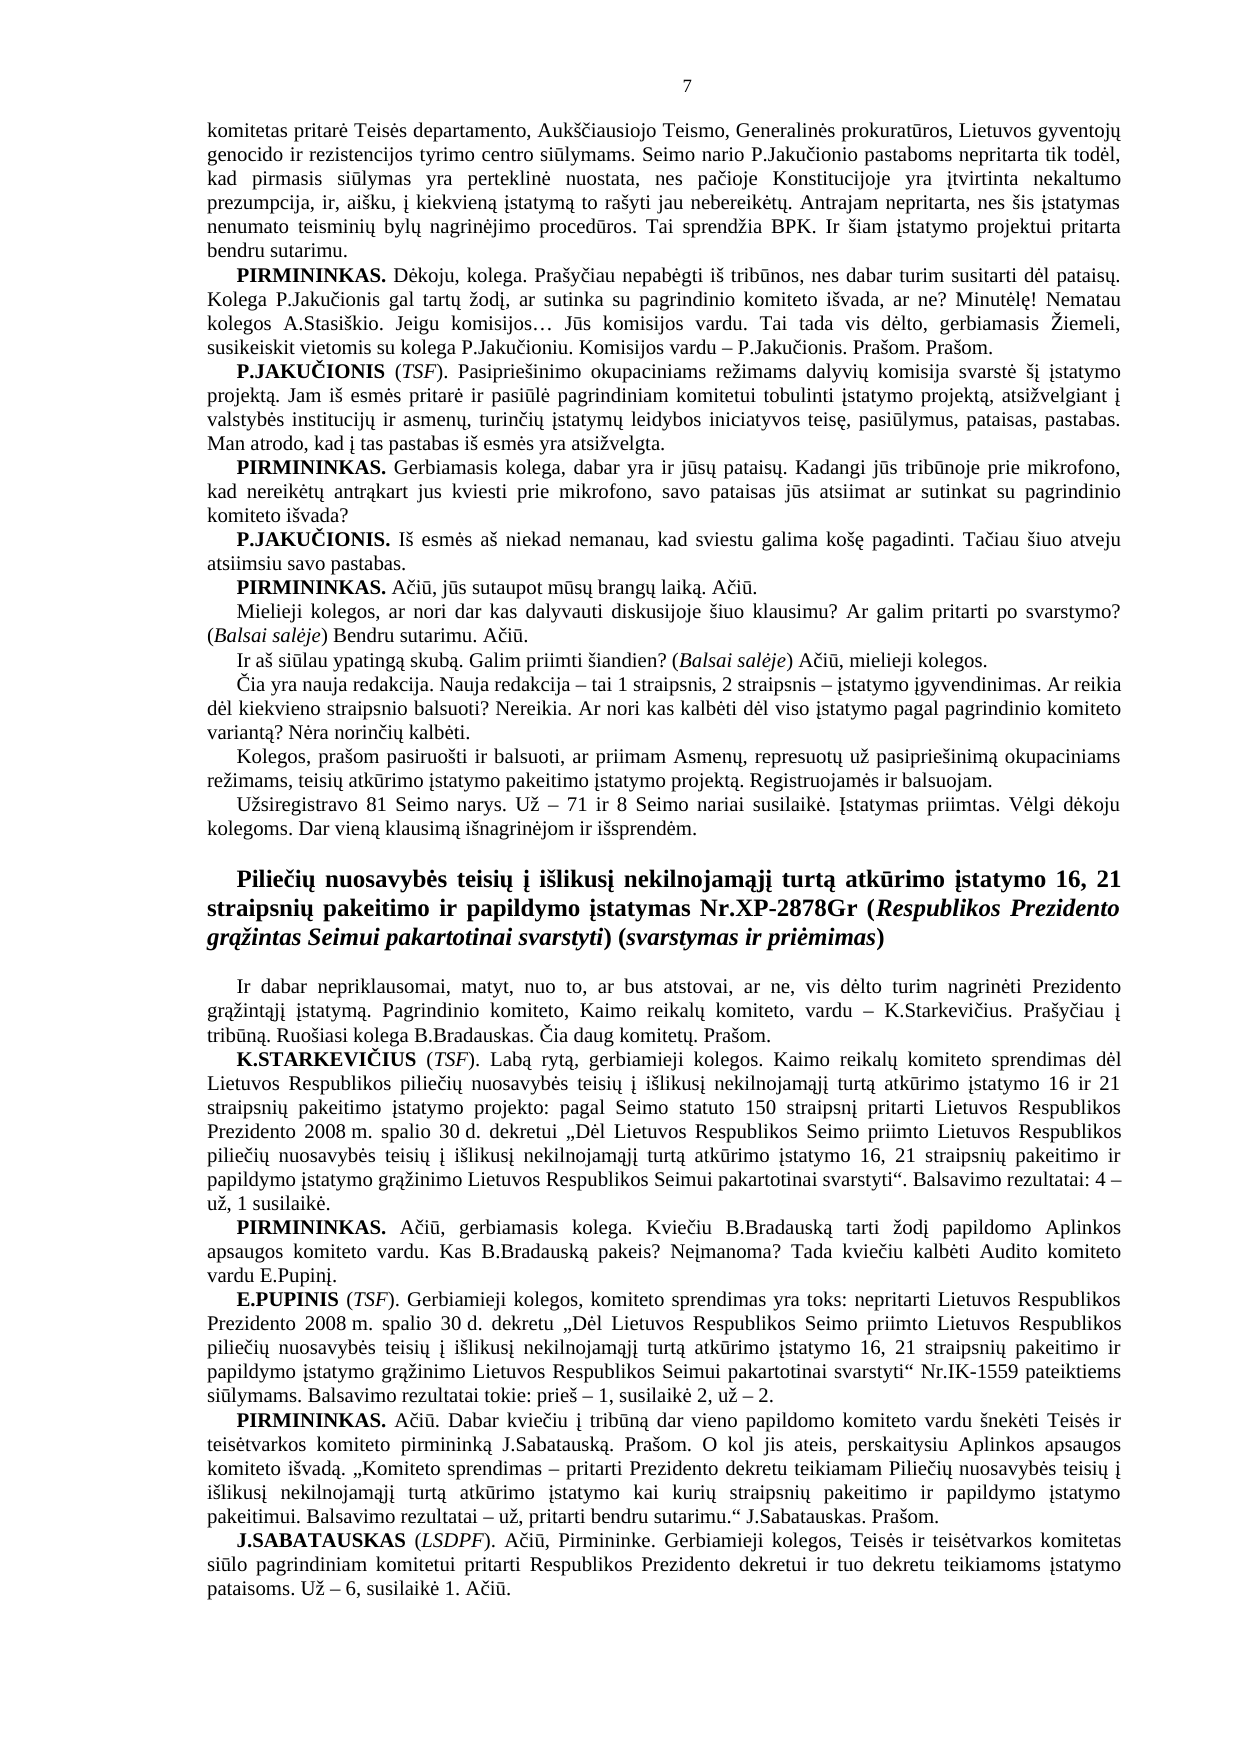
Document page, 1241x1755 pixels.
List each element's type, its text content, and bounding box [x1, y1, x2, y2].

text komitetas pritarė Teisės departamento, Aukščiausiojo Teismo, Generalinės prokuratūros, Lietuvos gyventojų genocido ir rezistencijos tyrimo centro siūlymams. Seimo nario P.Jakučionio pastaboms nepritarta tik todėl, kad pirmasis siūlymas yra perteklinė nuostata, nes pačioje Konstitucijoje yra įtvirtinta nekaltumo prezumpcija, ir, aišku, į kiekvieną įstatymą to rašyti jau nebereikėtų. Antrajam nepritarta, nes šis įstatymas nenumato teisminių bylų nagrinėjimo procedūros. Tai sprendžia BPK. Ir šiam įstatymo projektui pritarta bendru sutarimu. [207, 118, 1122, 262]
text PIRMININKAS. Dėkoju, kolega. Prašyčiau nepabėgti iš tribūnos, nes dabar turim susitarti dėl pataisų. Kolega P.Jakučionis gal tartų žodį, ar sutinka su pagrindinio komiteto išvada, ar ne? Minutėlę! Nematau kolegos A.Stasiškio. Jeigu komisijos… Jūs komisijos vardu. Tai tada vis dėlto, gerbiamasis Žiemeli, susikeiskit vietomis su kolega P.Jakučioniu. Komisijos vardu – P.Jakučionis. Prašom. Prašom. [207, 262, 1122, 359]
text Ir aš siūlau ypatingą skubą. Galim priimti šiandien? (Balsai salėje) Ačiū, mielieji kolegos. [207, 647, 1122, 672]
text PIRMININKAS. Gerbiamasis kolega, dabar yra ir jūsų pataisų. Kadangi jūs tribūnoje prie mikrofono, kad nereikėtų antrąkart jus kviesti prie mikrofono, savo pataisas jūs atsiimat ar sutinkat su pagrindinio komiteto išvada? [207, 455, 1122, 527]
text P.JAKUČIONIS (TSF). Pasipriešinimo okupaciniams režimams dalyvių komisija svarstė šį įstatymo projektą. Jam iš esmės pritarė ir pasiūlė pagrindiniam komitetui tobulinti įstatymo projektą, atsižvelgiant į valstybės institucijų ir asmenų, turinčių įstatymų leidybos iniciatyvos teisę, pasiūlymus, pataisas, pastabas. Man atrodo, kad į tas pastabas iš esmės yra atsižvelgta. [207, 359, 1122, 455]
text PIRMININKAS. Ačiū, gerbiamasis kolega. Kviečiu B.Bradauską tarti žodį papildomo Aplinkos apsaugos komiteto vardu. Kas B.Bradauską pakeis? Neįmanoma? Tada kviečiu kalbėti Audito komiteto vardu E.Pupinį. [207, 1215, 1122, 1287]
text Kolegos, prašom pasiruošti ir balsuoti, ar priimam Asmenų, represuotų už pasipriešinimą okupaciniams režimams, teisių atkūrimo įstatymo pakeitimo įstatymo projektą. Registruojamės ir balsuojam. [207, 744, 1122, 792]
text Ir dabar nepriklausomai, matyt, nuo to, ar bus atstovai, ar ne, vis dėlto turim nagrinėti Prezidento grąžintąjį įstatymą. Pagrindinio komiteto, Kaimo reikalų komiteto, vardu – K.Starkevičius. Prašyčiau į tribūną. Ruošiasi kolega B.Bradauskas. Čia daug komitetų. Prašom. [207, 974, 1122, 1047]
text PIRMININKAS. Ačiū, jūs sutaupot mūsų brangų laiką. Ačiū. [207, 575, 1122, 599]
text Čia yra nauja redakcija. Nauja redakcija – tai 1 straipsnis, 2 straipsnis – įstatymo įgyvendinimas. Ar reikia dėl kiekvieno straipsnio balsuoti? Nereikia. Ar nori kas kalbėti dėl viso įstatymo pagal pagrindinio komiteto variantą? Nėra norinčių kalbėti. [207, 672, 1122, 744]
text Mielieji kolegos, ar nori dar kas dalyvauti diskusijoje šiuo klausimu? Ar galim pritarti po svarstymo? (Balsai salėje) Bendru sutarimu. Ačiū. [207, 599, 1122, 647]
text E.PUPINIS (TSF). Gerbiamieji kolegos, komiteto sprendimas yra toks: nepritarti Lietuvos Respublikos Prezidento 2008 m. spalio 30 d. dekretu „Dėl Lietuvos Respublikos Seimo priimto Lietuvos Respublikos piliečių nuosavybės teisių į išlikusį nekilnojamąjį turtą atkūrimo įstatymo 16, 21 straipsnių pakeitimo ir papildymo įstatymo grąžinimo Lietuvos Respublikos Seimui pakartotinai svarstyti“ Nr.IK-1559 pateiktiems siūlymams. Balsavimo rezultatai tokie: prieš – 1, susilaikė 2, už – 2. [207, 1287, 1122, 1407]
text Užsiregistravo 81 Seimo narys. Už – 71 ir 8 Seimo nariai susilaikė. Įstatymas priimtas. Vėlgi dėkoju kolegoms. Dar vieną klausimą išnagrinėjom ir išsprendėm. [207, 792, 1122, 840]
text Piliečių nuosavybės teisių į išlikusį nekilnojamąjį turtą atkūrimo įstatymo 16, 21 straipsnių pakeitimo ir papildymo įstatymas Nr.XP-2878Gr (Respublikos Prezidento grąžintas Seimui pakartotinai svarstyti) (svarstymas ir priėmimas) [207, 864, 1122, 950]
text K.STARKEVIČIUS (TSF). Labą rytą, gerbiamieji kolegos. Kaimo reikalų komiteto sprendimas dėl Lietuvos Respublikos piliečių nuosavybės teisių į išlikusį nekilnojamąjį turtą atkūrimo įstatymo 16 ir 21 straipsnių pakeitimo įstatymo projekto: pagal Seimo statuto 150 straipsnį pritarti Lietuvos Respublikos Prezidento 2008 m. spalio 30 d. dekretui „Dėl Lietuvos Respublikos Seimo priimto Lietuvos Respublikos piliečių nuosavybės teisių į išlikusį nekilnojamąjį turtą atkūrimo įstatymo 16, 21 straipsnių pakeitimo ir papildymo įstatymo grąžinimo Lietuvos Respublikos Seimui pakartotinai svarstyti“. Balsavimo rezultatai: 4 – už, 1 susilaikė. [207, 1047, 1122, 1215]
text J.SABATAUSKAS (LSDPF). Ačiū, Pirmininke. Gerbiamieji kolegos, Teisės ir teisėtvarkos komitetas siūlo pagrindiniam komitetui pritarti Respublikos Prezidento dekretui ir tuo dekretu teikiamoms įstatymo pataisoms. Už – 6, susilaikė 1. Ačiū. [207, 1528, 1122, 1600]
text P.JAKUČIONIS. Iš esmės aš niekad nemanau, kad sviestu galima košę pagadinti. Tačiau šiuo atveju atsiimsiu savo pastabas. [207, 527, 1122, 575]
text PIRMININKAS. Ačiū. Dabar kviečiu į tribūną dar vieno papildomo komiteto vardu šnekėti Teisės ir teisėtvarkos komiteto pirmininką J.Sabatauską. Prašom. O kol jis ateis, perskaitysiu Aplinkos apsaugos komiteto išvadą. „Komiteto sprendimas – pritarti Prezidento dekretu teikiamam Piliečių nuosavybės teisių į išlikusį nekilnojamąjį turtą atkūrimo įstatymo kai kurių straipsnių pakeitimo ir papildymo įstatymo pakeitimui. Balsavimo rezultatai – už, pritarti bendru sutarimu.“ J.Sabatauskas. Prašom. [207, 1407, 1122, 1528]
